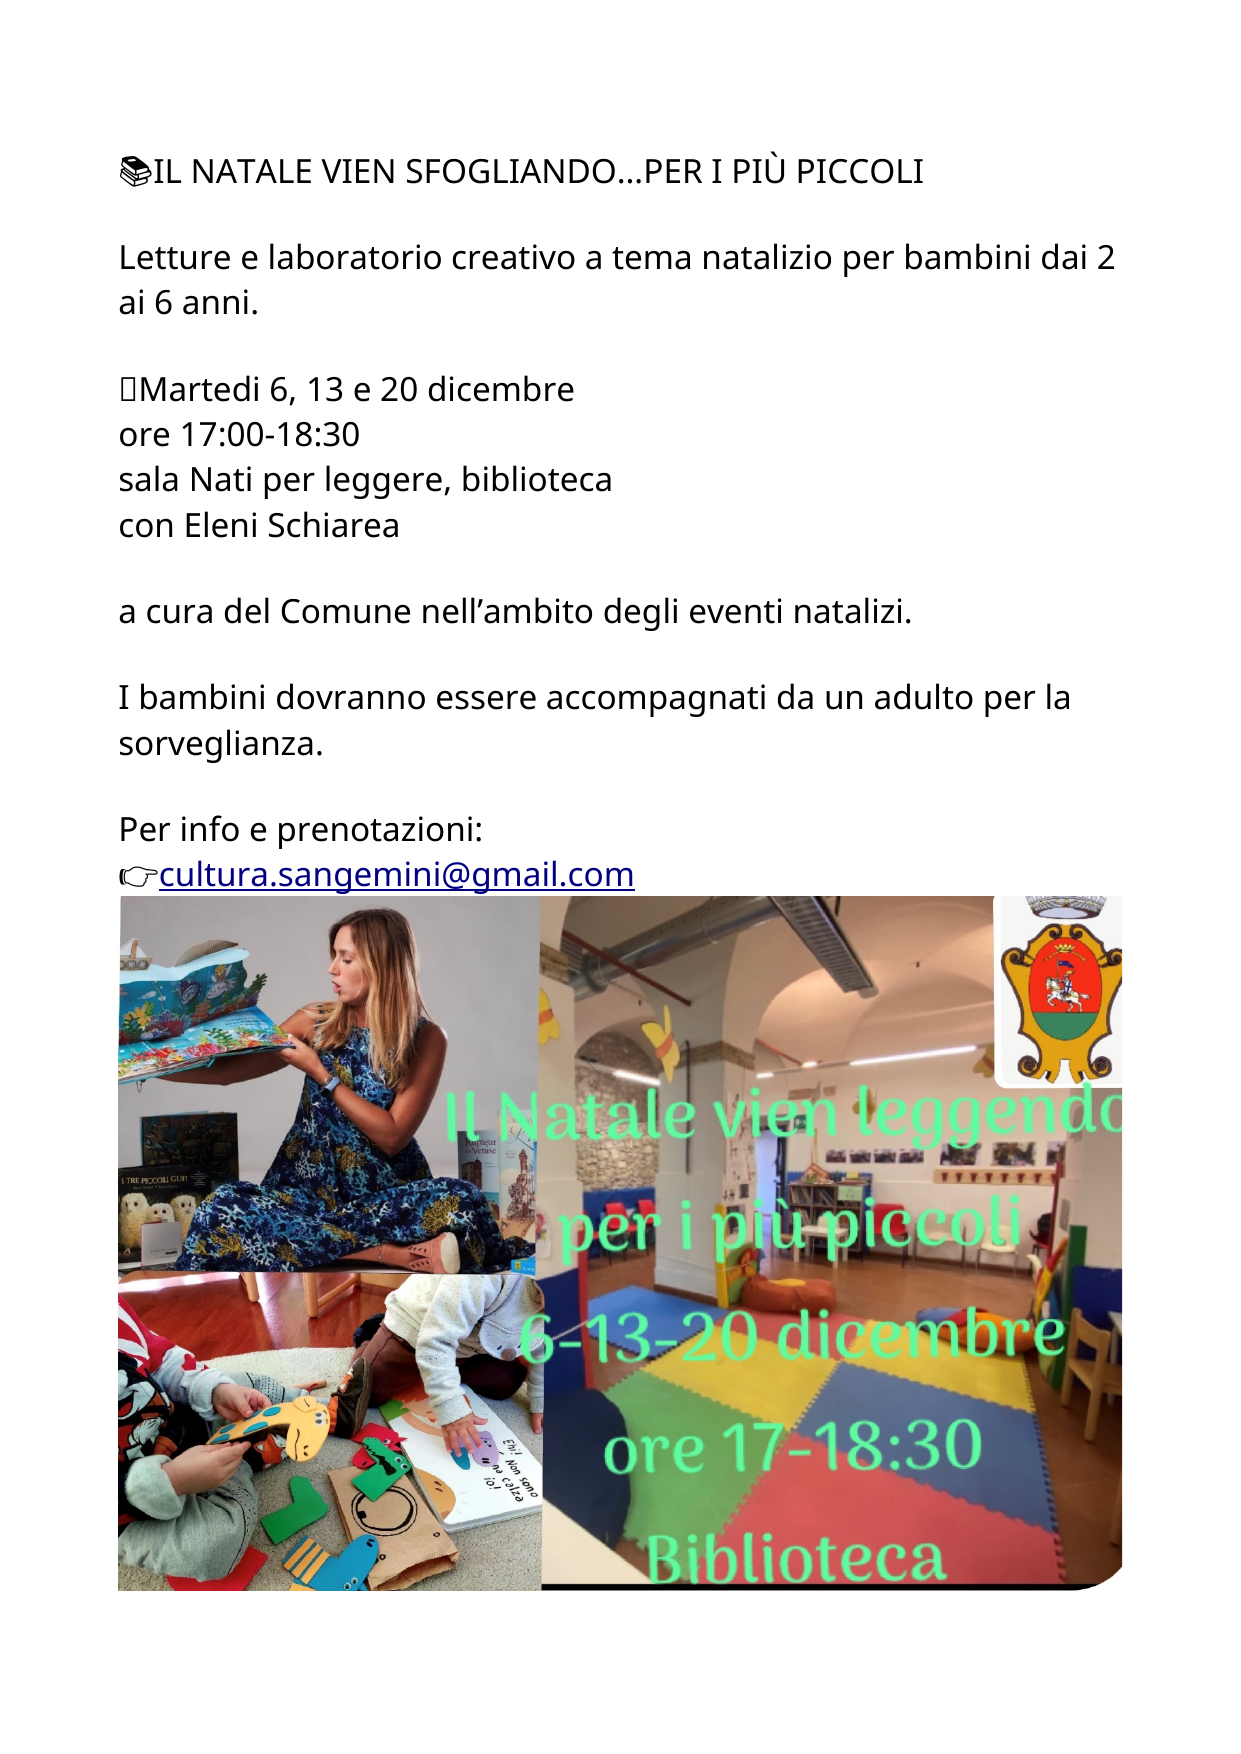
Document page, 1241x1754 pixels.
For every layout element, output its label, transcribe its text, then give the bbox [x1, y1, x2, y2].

text con Eleni Schiarea [118, 502, 1122, 547]
text sala Nati per leggere, biblioteca [118, 456, 1122, 502]
text I bambini dovranno essere accompagnati da un adulto per la sorveglianza. [118, 674, 1122, 765]
text Letture e laboratorio creativo a tema natalizio per bambini dai 2 ai 6 anni. [118, 234, 1122, 324]
text 👉cultura.sangemini@gmail.com [118, 851, 1122, 896]
text 📚👦🏻👧🏻🎄IL NATALE VIEN SFOGLIANDO…PER I PIÙ PICCOLI [118, 148, 1122, 193]
text Per info e prenotazioni: [118, 805, 1122, 851]
text 📌Martedi 6, 13 e 20 dicembre [118, 365, 1122, 411]
text ore 17:00-18:30 [118, 411, 1122, 456]
text a cura del Comune nell’ambito degli eventi natalizi. [118, 588, 1122, 633]
